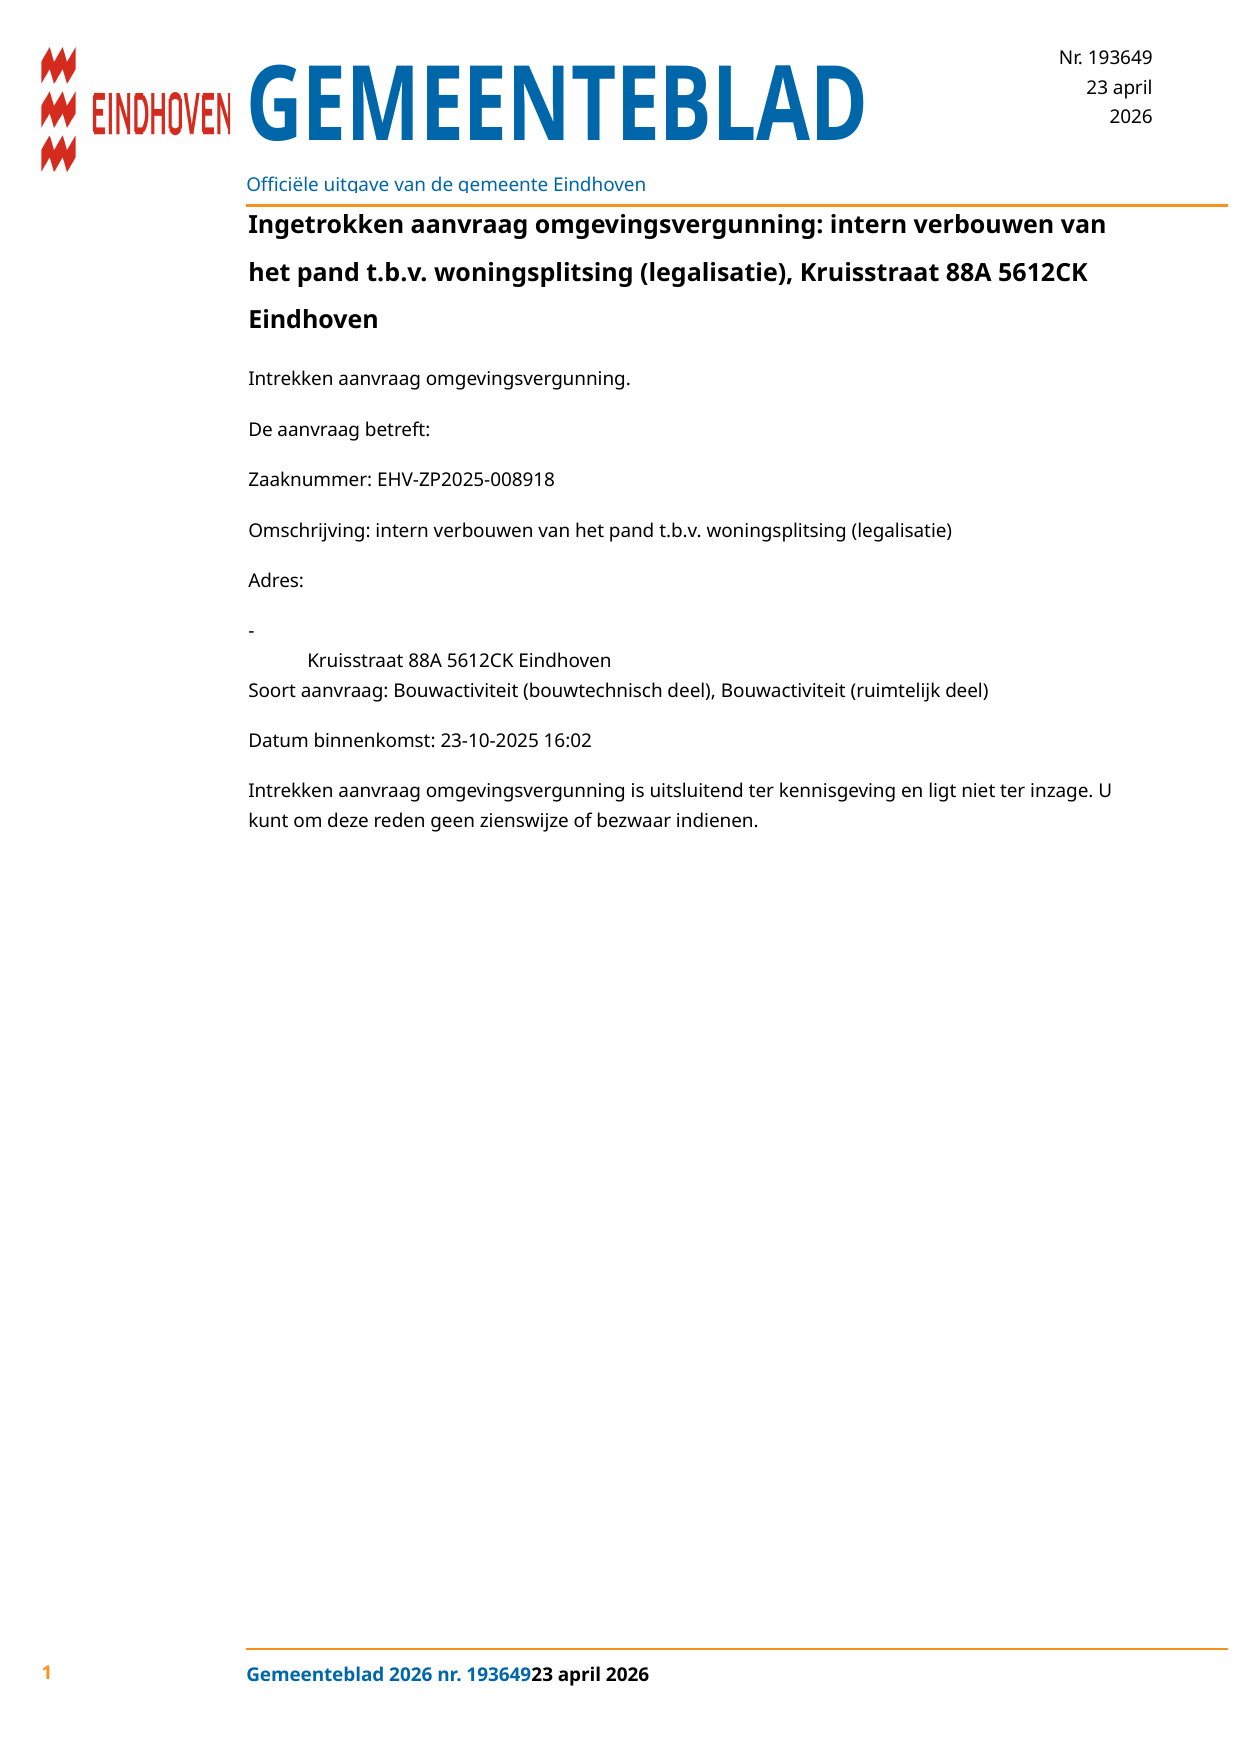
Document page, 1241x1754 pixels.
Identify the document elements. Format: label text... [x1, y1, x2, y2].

text Intrekken aanvraag omgevingsvergunning is uitsluitend ter kennisgeving en ligt niet ter inzage. U kunt om deze reden geen zienswijze of bezwaar indienen. [248, 778, 1152, 833]
picture [41, 47, 231, 172]
text Datum binnenkomst: 23-10-2025 16:02 [248, 727, 1152, 753]
text Intrekken aanvraag omgevingsvergunning. [248, 366, 1152, 391]
text Zaaknummer: EHV-ZP2025-008918 [248, 466, 1152, 492]
text Omschrijving: intern verbouwen van het pand t.b.v. woningsplitsing (legalisatie) [248, 517, 1152, 542]
text Soort aanvraag: Bouwactiviteit (bouwtechnisch deel), Bouwactiviteit (ruimtelijk deel) [248, 677, 1152, 702]
list Kruisstraat 88A 5612CK Eindhoven [248, 647, 1152, 673]
text Adres: [248, 567, 1152, 593]
text De aanvraag betreft: [248, 416, 1152, 442]
text Ingetrokken aanvraag omgevingsvergunning: intern verbouwen van het pand t.b.v. woningsplitsing (legalisatie), Kruisstraat 88A 5612CK Eindhoven [248, 207, 1152, 336]
